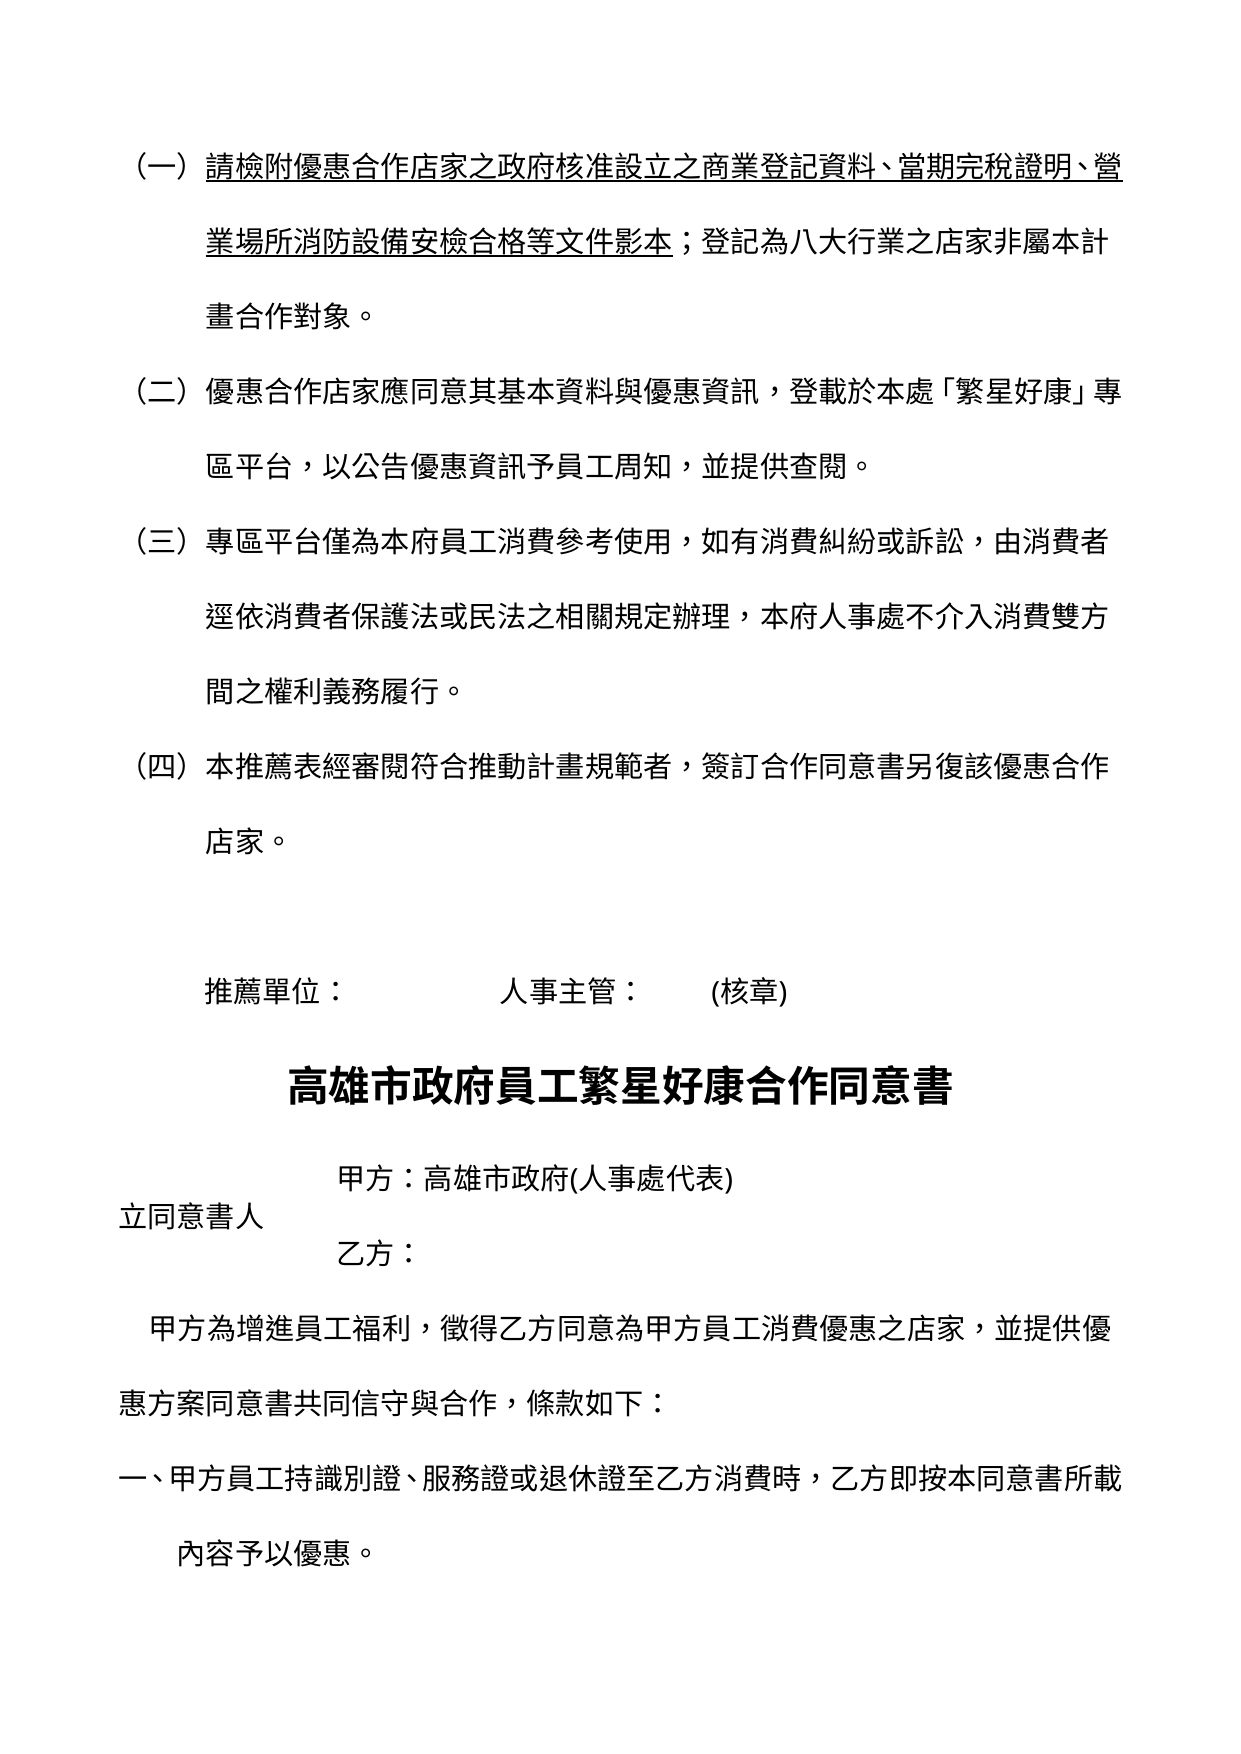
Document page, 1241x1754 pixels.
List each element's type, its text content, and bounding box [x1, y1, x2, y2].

text （一）請檢附優惠合作店家之政府核准設立之商業登記資料、當期完稅證明、營業場所消防設備安檢合格等文件影本；登記為八大行業之店家非屬本計畫合作對象。 [118, 127, 1122, 352]
text （四）本推薦表經審閱符合推動計畫規範者，簽訂合作同意書另復該優惠合作店家。 [118, 727, 1122, 877]
text 高雄市政府員工繁星好康合作同意書 [118, 1046, 1122, 1121]
text 一、甲方員工持識別證、服務證或退休證至乙方消費時，乙方即按本同意書所載內容予以優惠。 [118, 1439, 1122, 1589]
table_header 甲方：高雄市政府(人事處代表) [325, 1140, 1081, 1214]
table_header 立同意書人 [107, 1140, 325, 1289]
text 甲方為增進員工福利，徵得乙方同意為甲方員工消費優惠之店家，並提供優惠方案同意書共同信守與合作，條款如下： [118, 1289, 1122, 1439]
text （三）專區平台僅為本府員工消費參考使用，如有消費糾紛或訴訟，由消費者逕依消費者保護法或民法之相關規定辦理，本府人事處不介入消費雙方間之權利義務履行。 [118, 502, 1122, 727]
table_cell 乙方： [325, 1215, 1081, 1289]
text （二）優惠合作店家應同意其基本資料與優惠資訊，登載於本處「繁星好康」專區平台，以公告優惠資訊予員工周知，並提供查閱。 [118, 352, 1122, 502]
text 推薦單位： 人事主管： (核章) [204, 952, 1122, 1027]
